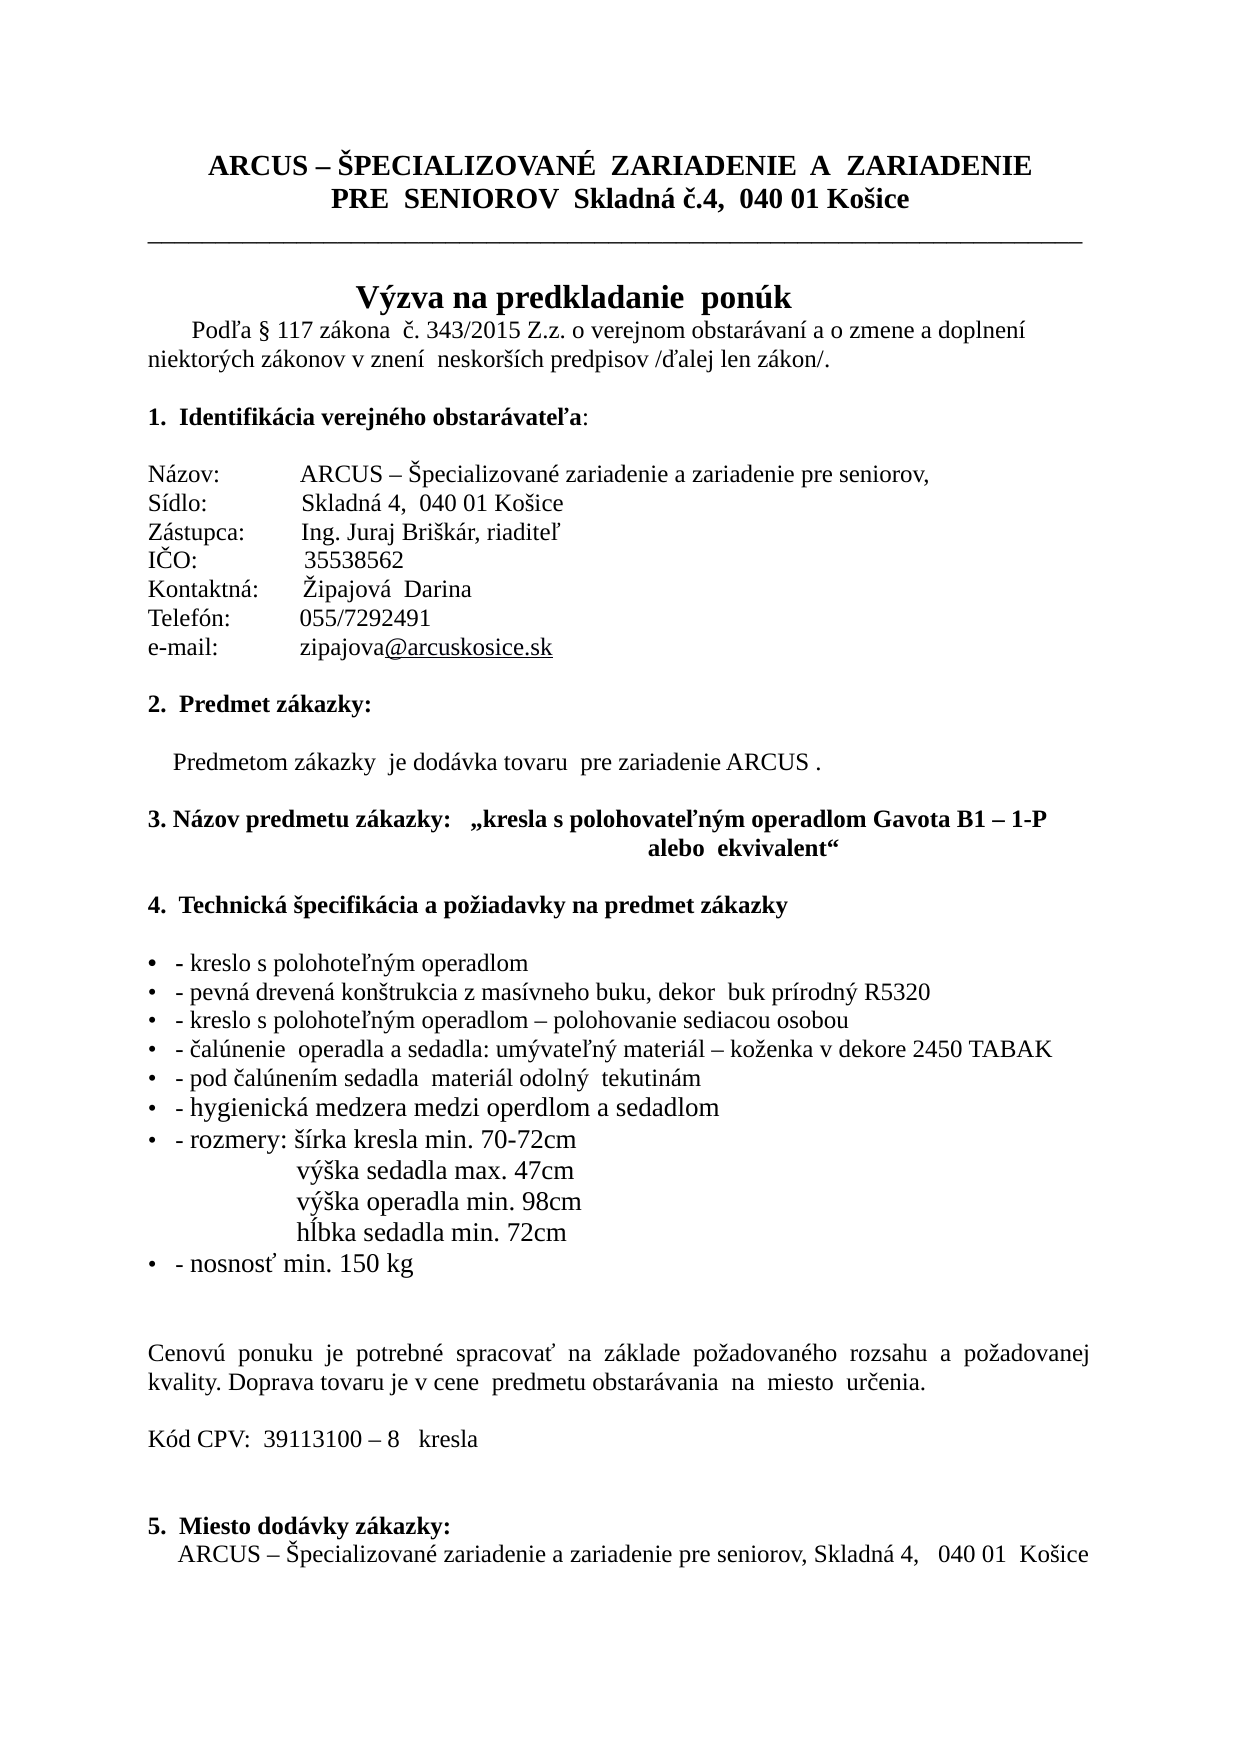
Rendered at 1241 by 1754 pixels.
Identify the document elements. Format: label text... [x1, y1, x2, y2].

text Zástupca: Ing. Juraj Briškár, riaditeľ [148, 517, 1093, 545]
text hĺbka sedadla min. 72cm [148, 1216, 1093, 1247]
text ARCUS – ŠPECIALIZOVANÉ ZARIADENIE A ZARIADENIE [148, 148, 1093, 181]
list alebo ekvivalent“ [185, 833, 1093, 862]
text Predmetom zákazky je dodávka tovaru pre zariadenie ARCUS . [148, 747, 1093, 775]
text _____________________________________________________________________ [148, 215, 1093, 246]
text Podľa § 117 zákona č. 343/2015 Z.z. o verejnom obstarávaní a o zmene a doplnení niektorých zákonov v znení neskorších predpisov /ďalej len zákon/. [148, 315, 1093, 373]
text e-mail: zipajova@arcuskosice.sk [148, 632, 1093, 660]
text • - čalúnenie operadla a sedadla: umývateľný materiál – koženka v dekore 2450 TABAK [148, 1034, 1093, 1063]
text 4. Technická špecifikácia a požiadavky na predmet zákazky [148, 890, 1093, 919]
text 1. Identifikácia verejného obstarávateľa: [148, 402, 1093, 430]
text Názov: ARCUS – Špecializované zariadenie a zariadenie pre seniorov, [148, 459, 1093, 488]
text PRE SENIOROV Skladná č.4, 040 01 Košice [148, 181, 1093, 215]
text Cenovú ponuku je potrebné spracovať na základe požadovaného rozsahu a požadovanej kvality. Doprava tovaru je v cene predmetu obstarávania na miesto určenia. [148, 1338, 1093, 1396]
text IČO: 35538562 [148, 545, 1093, 574]
text výška operadla min. 98cm [148, 1185, 1093, 1216]
text výška sedadla max. 47cm [148, 1154, 1093, 1185]
text Kontaktná: Žipajová Darina [148, 574, 1093, 603]
text ARCUS – Špecializované zariadenie a zariadenie pre seniorov, Skladná 4, 040 01 Košice [148, 1539, 1093, 1568]
text • - kreslo s polohoteľným operadlom – polohovanie sediacou osobou [148, 1005, 1093, 1034]
text Telefón: 055/7292491 [148, 603, 1093, 632]
text • - nosnosť min. 150 kg [148, 1247, 1093, 1278]
text 2. Predmet zákazky: [148, 689, 1093, 718]
text • - hygienická medzera medzi operdlom a sedadlom [148, 1092, 1093, 1123]
text Sídlo: Skladná 4, 040 01 Košice [148, 488, 1093, 517]
text 3. Názov predmetu zákazky: „kresla s polohovateľným operadlom Gavota B1 – 1-P [148, 804, 1093, 833]
text Výzva na predkladanie ponúk [148, 277, 1093, 315]
text Kód CPV: 39113100 – 8 kresla [148, 1424, 1093, 1453]
text • - pod čalúnením sedadla materiál odolný tekutinám [148, 1063, 1093, 1092]
text • - pevná drevená konštrukcia z masívneho buku, dekor buk prírodný R5320 [148, 977, 1093, 1005]
text 5. Miesto dodávky zákazky: [148, 1511, 1093, 1539]
text • - rozmery: šírka kresla min. 70-72cm [148, 1123, 1093, 1154]
text • - kreslo s polohoteľným operadlom [148, 948, 1093, 977]
